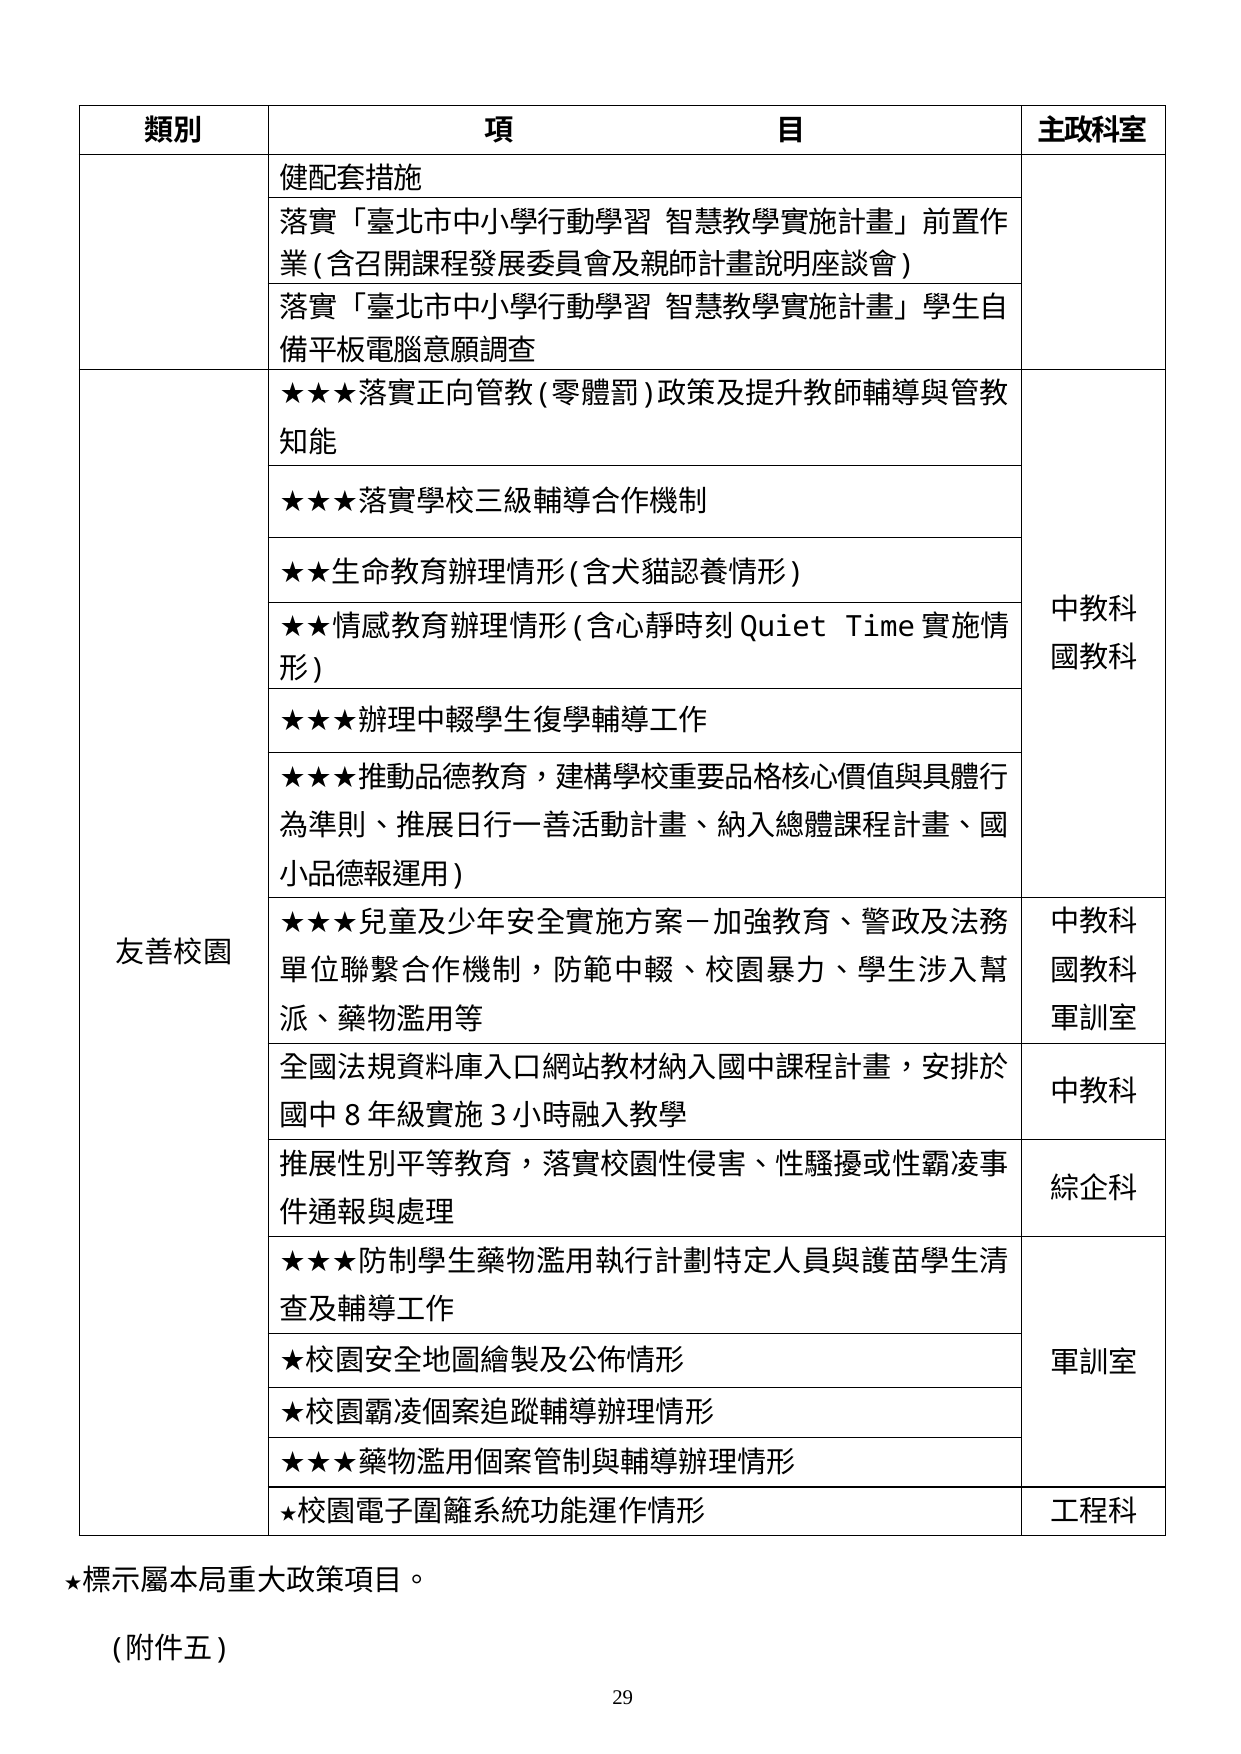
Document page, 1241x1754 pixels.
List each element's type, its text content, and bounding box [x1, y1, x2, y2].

table_cell ★★★兒童及少年安全實施方案－加強教育、警政及法務單位聯繫合作機制，防範中輟、校園暴力、學生涉入幫派、藥物濫用等 [269, 898, 1021, 1042]
table_cell 落實「臺北市中小學行動學習 智慧教學實施計畫」前置作業(含召開課程發展委員會及親師計畫說明座談會) [269, 198, 1021, 283]
table_cell 落實「臺北市中小學行動學習 智慧教學實施計畫」學生自備平板電腦意願調查 [269, 284, 1021, 368]
table_cell ★★★落實正向管教(零體罰)政策及提升教師輔導與管教知能 [269, 370, 1021, 465]
table_cell 友善校園 [80, 370, 268, 1535]
table_cell [80, 155, 268, 368]
table_cell 中教科 國教科 軍訓室 [1022, 898, 1165, 1042]
table_cell ★★★落實學校三級輔導合作機制 [269, 466, 1021, 537]
table_cell 推展性別平等教育，落實校園性侵害、性騷擾或性霸凌事件通報與處理 [269, 1140, 1021, 1236]
table_cell ★★★防制學生藥物濫用執行計劃特定人員與護苗學生清查及輔導工作 [269, 1237, 1021, 1332]
table_header 類別 [80, 106, 268, 154]
table_cell 全國法規資料庫入口網站教材納入國中課程計畫，安排於國中8年級實施3小時融入教學 [269, 1044, 1021, 1139]
table_cell 綜企科 [1022, 1140, 1165, 1236]
table_cell 中教科 國教科 [1022, 370, 1165, 897]
table_cell 軍訓室 [1022, 1237, 1165, 1486]
table_cell ★★情感教育辦理情形(含心靜時刻Quiet Time實施情形) [269, 603, 1021, 687]
table_cell 健配套措施 [269, 155, 1021, 197]
table_cell ★校園霸凌個案追蹤輔導辦理情形 [269, 1388, 1021, 1437]
table_cell 工程科 [1022, 1488, 1165, 1535]
table_cell ★★生命教育辦理情形(含犬貓認養情形) [269, 538, 1021, 602]
text ★標示屬本局重大政策項目。 [64, 1536, 1137, 1598]
table_cell 中教科 [1022, 1044, 1165, 1139]
table_cell ★★★辦理中輟學生復學輔導工作 [269, 689, 1021, 752]
table_cell ★★★推動品德教育，建構學校重要品格核心價值與具體行為準則、推展日行一善活動計畫、納入總體課程計畫、國小品德報運用) [269, 753, 1021, 897]
table_cell ★校園電子圍籬系統功能運作情形 [269, 1488, 1021, 1535]
table_header 主政科室 [1022, 106, 1165, 154]
table_cell [1022, 155, 1165, 368]
table_header 項 目 [269, 106, 1021, 154]
text (附件五) [108, 1604, 1137, 1667]
table_cell ★★★藥物濫用個案管制與輔導辦理情形 [269, 1438, 1021, 1486]
table_cell ★校園安全地圖繪製及公佈情形 [269, 1334, 1021, 1387]
